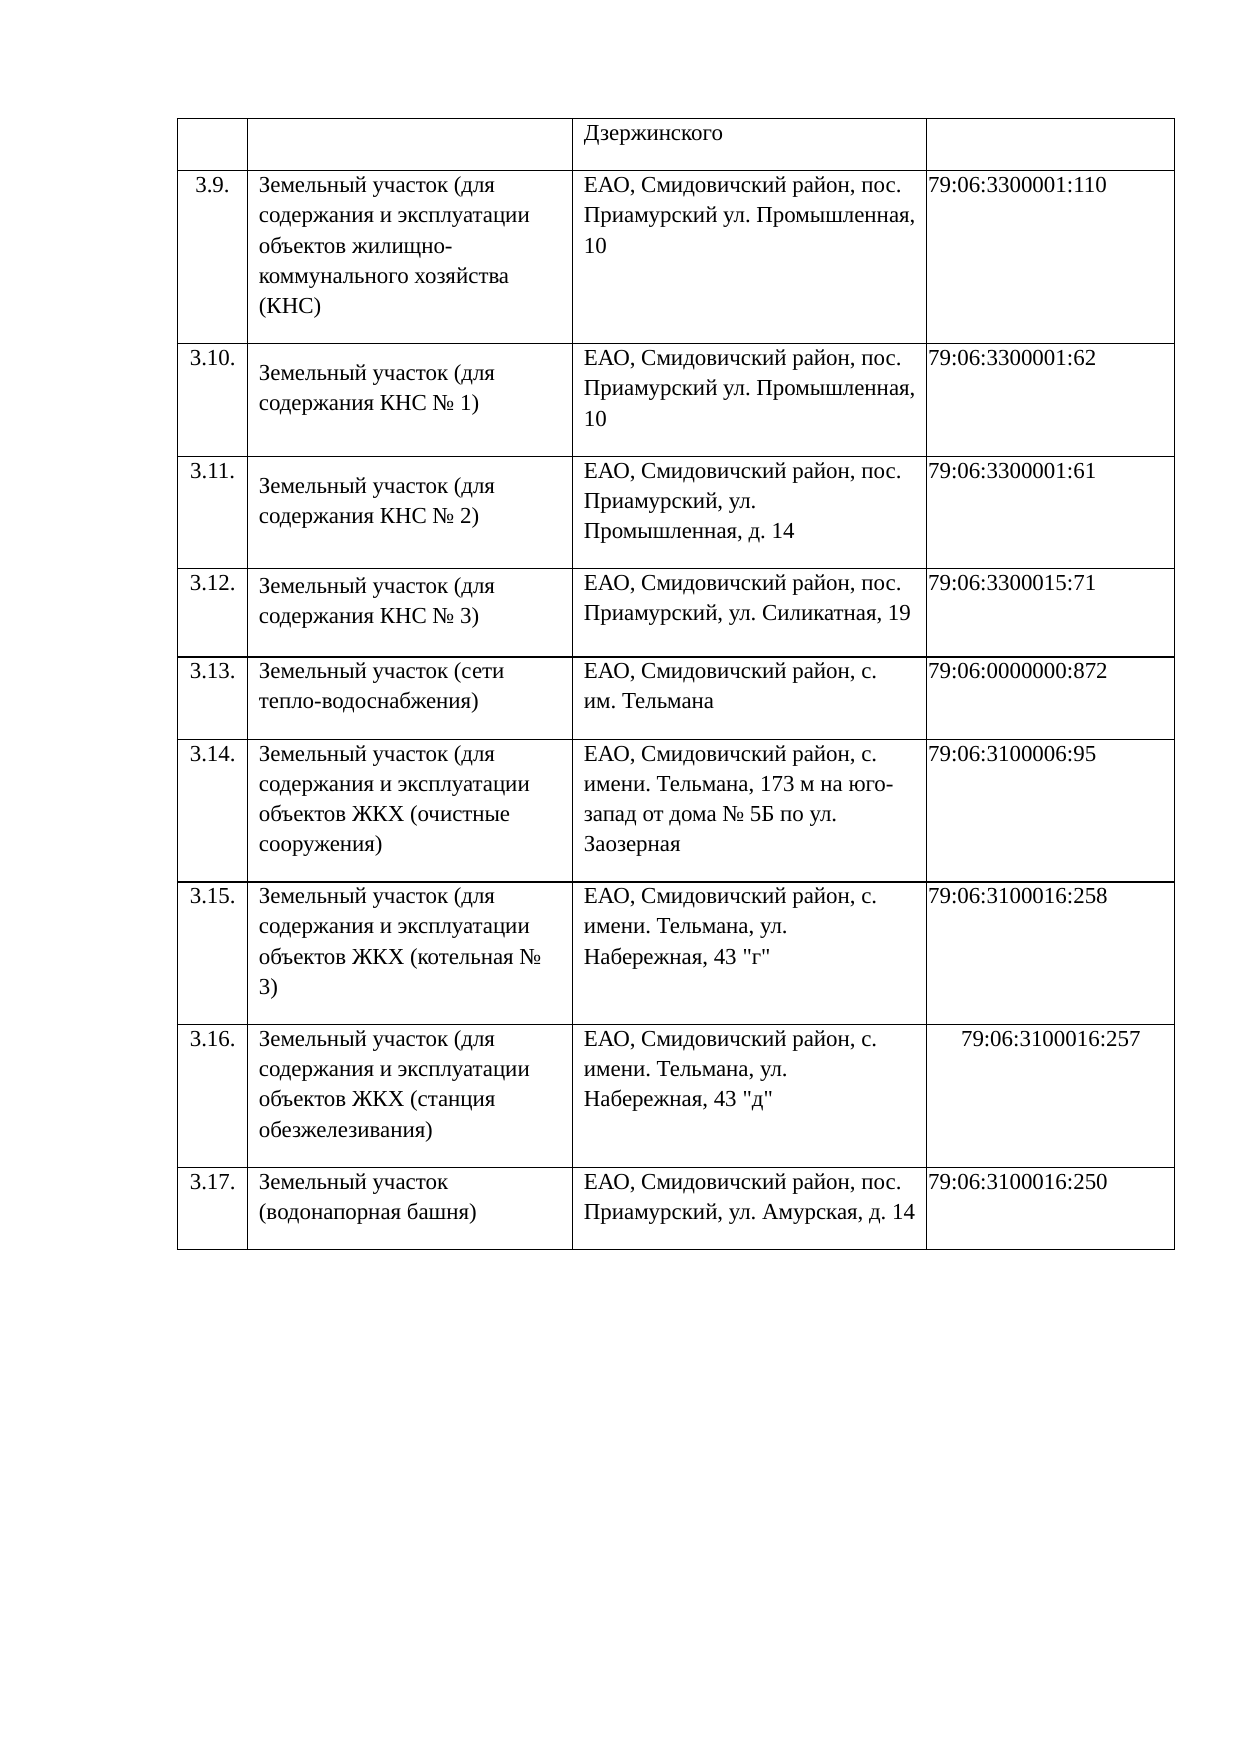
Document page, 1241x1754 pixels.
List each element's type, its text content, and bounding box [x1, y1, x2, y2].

table_cell Земельный участок (для содержания и эксплуатации объектов ЖКХ (станция обезжелезивания) [248, 1025, 572, 1167]
table_cell 3.13. [178, 658, 247, 739]
table_cell 79:06:3300015:71 [927, 569, 1174, 656]
table_cell ЕАО, Смидовичский район, пос. Приамурский, ул. Силикатная, 19 [573, 569, 926, 656]
table_cell Земельный участок (для содержания КНС № 3) [248, 569, 572, 656]
table_cell Земельный участок (для содержания КНС № 1) [248, 344, 572, 456]
table_cell Земельный участок (для содержания и эксплуатации объектов ЖКХ (очистные сооружения) [248, 740, 572, 881]
table_cell ЕАО, Смидовичский район, пос. Приамурский, ул. Промышленная, д. 14 [573, 457, 926, 568]
table_cell [178, 119, 247, 170]
table_cell 3.16. [178, 1025, 247, 1167]
table_cell Земельный участок (сети тепло-водоснабжения) [248, 658, 572, 739]
table_cell 3.10. [178, 344, 247, 456]
table_cell Земельный участок (для содержания КНС № 2) [248, 457, 572, 568]
table_cell ЕАО, Смидовичский район, пос. Приамурский ул. Промышленная, 10 [573, 344, 926, 456]
table_cell Земельный участок (водонапорная башня) [248, 1168, 572, 1249]
table_cell [248, 119, 572, 170]
table_cell 79:06:3300001:61 [927, 457, 1174, 568]
table_cell 3.15. [178, 883, 247, 1024]
table_cell ЕАО, Смидовичский район, с. имени. Тельмана, ул. Набережная, 43 "д" [573, 1025, 926, 1167]
table_cell Земельный участок (для содержания и эксплуатации объектов ЖКХ (котельная № 3) [248, 883, 572, 1024]
table_cell 79:06:3100016:250 [927, 1168, 1174, 1249]
table_cell 79:06:3300001:110 [927, 171, 1174, 343]
table_cell 79:06:3300001:62 [927, 344, 1174, 456]
table_cell 3.11. [178, 457, 247, 568]
table_cell 79:06:3100006:95 [927, 740, 1174, 881]
table_cell Дзержинского [573, 119, 926, 170]
table_cell ЕАО, Смидовичский район, пос. Приамурский ул. Промышленная, 10 [573, 171, 926, 343]
table_cell 79:06:3100016:257 [927, 1025, 1174, 1167]
table_cell 3.9. [178, 171, 247, 343]
table_cell [927, 119, 1174, 170]
table_cell ЕАО, Смидовичский район, с. им. Тельмана [573, 658, 926, 739]
table_cell ЕАО, Смидовичский район, пос. Приамурский, ул. Амурская, д. 14 [573, 1168, 926, 1249]
table_cell 3.17. [178, 1168, 247, 1249]
table_cell 3.14. [178, 740, 247, 881]
table_cell 3.12. [178, 569, 247, 656]
table_cell Земельный участок (для содержания и эксплуатации объектов жилищно-коммунального хозяйства (КНС) [248, 171, 572, 343]
table_cell ЕАО, Смидовичский район, с. имени. Тельмана, ул. Набережная, 43 "г" [573, 883, 926, 1024]
table_cell 79:06:0000000:872 [927, 658, 1174, 739]
table_cell 79:06:3100016:258 [927, 883, 1174, 1024]
table_cell ЕАО, Смидовичский район, с. имени. Тельмана, 173 м на юго-запад от дома № 5Б по ул. Заозерная [573, 740, 926, 881]
